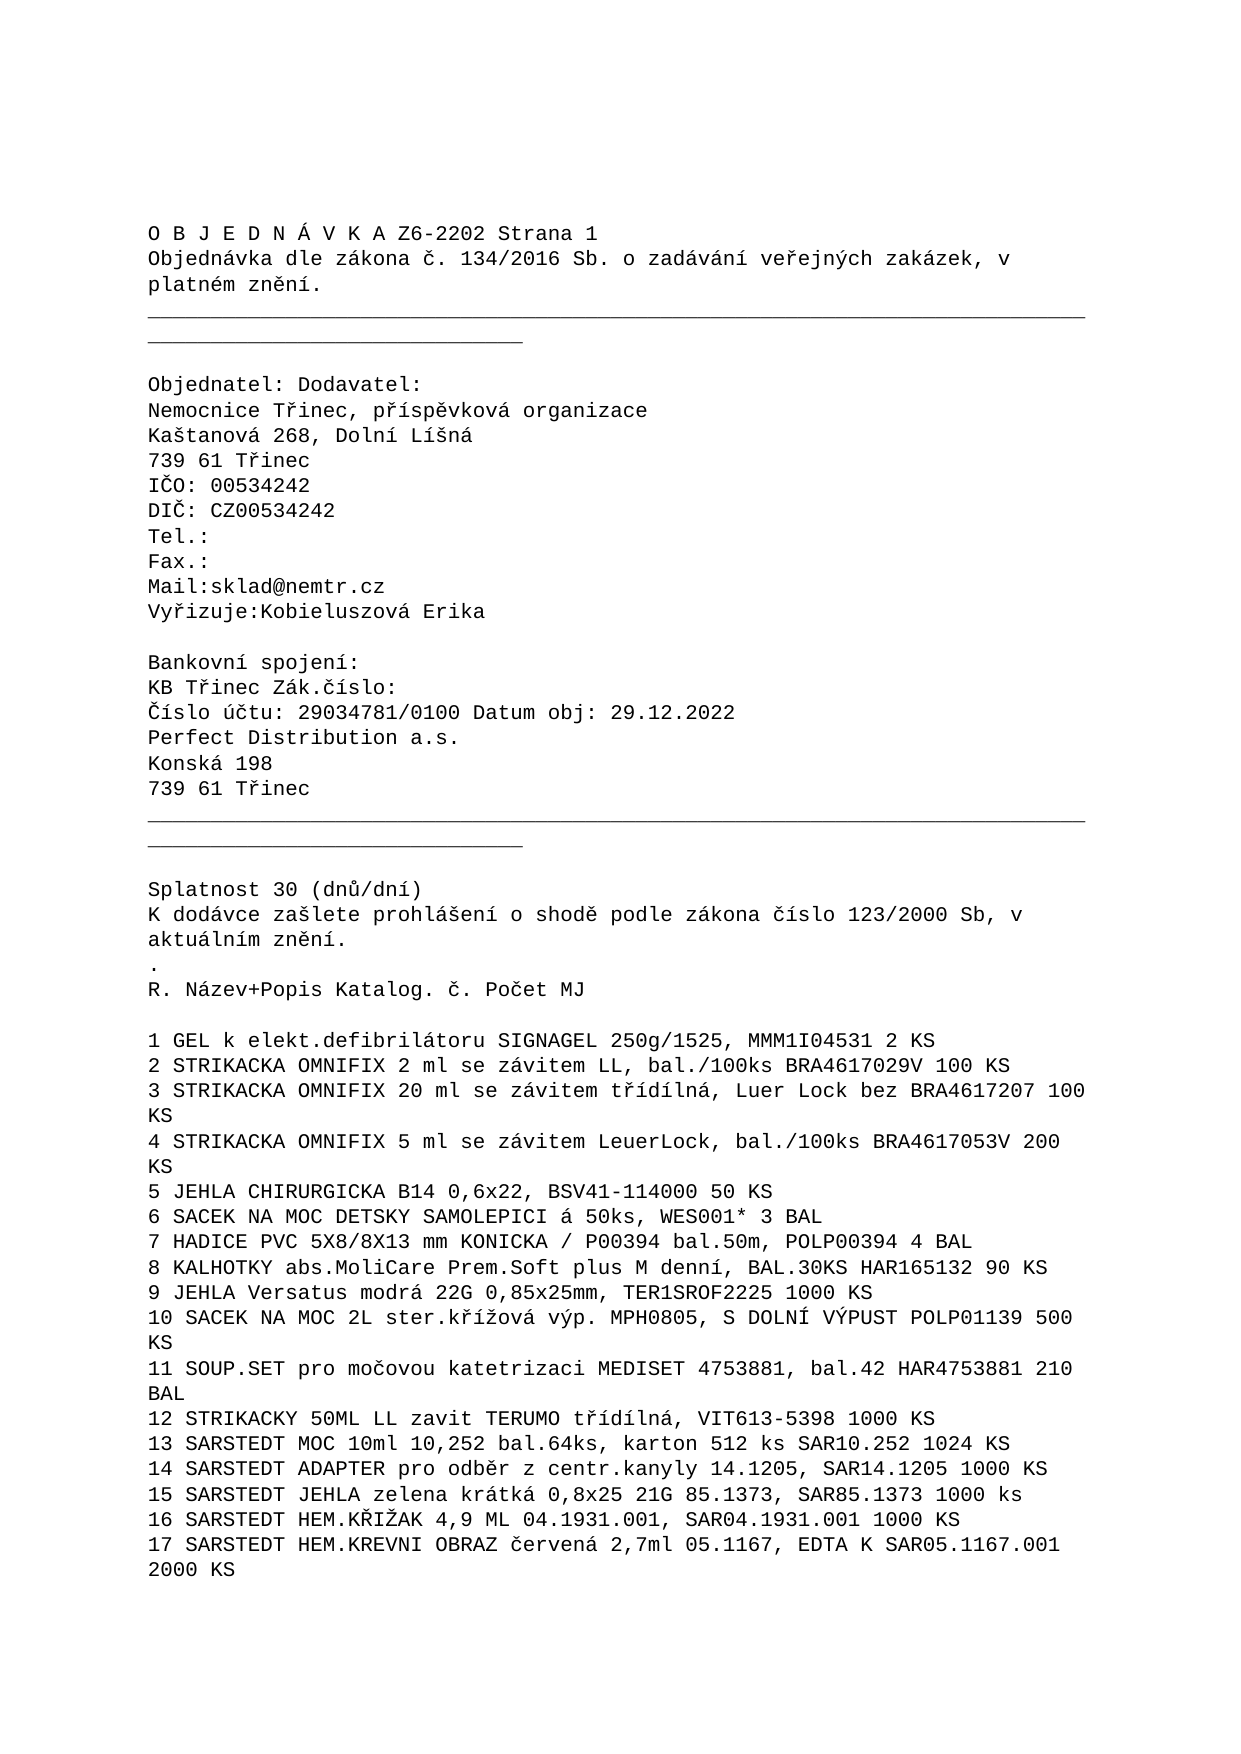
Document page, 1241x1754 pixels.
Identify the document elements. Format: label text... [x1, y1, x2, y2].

text O B J E D N Á V K A Z6-2202 Strana 1 Objednávka dle zákona č. 134/2016 Sb. o zadávání veřejných zakázek, v platném znění. _________________________________________________________________________________________________________ Objednatel: Dodavatel: Nemocnice Třinec, příspěvková organizace Kaštanová 268, Dolní Líšná 739 61 Třinec IČO: 00534242 DIČ: CZ00534242 Tel.: Fax.: Mail:sklad@nemtr.cz Vyřizuje:Kobieluszová Erika Bankovní spojení: KB Třinec Zák.číslo: Číslo účtu: 29034781/0100 Datum obj: 29.12.2022 Perfect Distribution a.s. Konská 198 739 61 Třinec _________________________________________________________________________________________________________ Splatnost 30 (dnů/dní) K dodávce zašlete prohlášení o shodě podle zákona číslo 123/2000 Sb, v aktuálním znění. . R. Název+Popis Katalog. č. Počet MJ 1 GEL k elekt.defibrilátoru SIGNAGEL 250g/1525, MMM1I04531 2 KS 2 STRIKACKA OMNIFIX 2 ml se závitem LL, bal./100ks BRA4617029V 100 KS 3 STRIKACKA OMNIFIX 20 ml se závitem třídílná, Luer Lock bez BRA4617207 100 KS 4 STRIKACKA OMNIFIX 5 ml se závitem LeuerLock, bal./100ks BRA4617053V 200 KS 5 JEHLA CHIRURGICKA B14 0,6x22, BSV41-114000 50 KS 6 SACEK NA MOC DETSKY SAMOLEPICI á 50ks, WES001* 3 BAL 7 HADICE PVC 5X8/8X13 mm KONICKA / P00394 bal.50m, POLP00394 4 BAL 8 KALHOTKY abs.MoliCare Prem.Soft plus M denní, BAL.30KS HAR165132 90 KS 9 JEHLA Versatus modrá 22G 0,85x25mm, TER1SROF2225 1000 KS 10 SACEK NA MOC 2L ster.křížová výp. MPH0805, S DOLNÍ VÝPUST POLP01139 500 KS 11 SOUP.SET pro močovou katetrizaci MEDISET 4753881, bal.42 HAR4753881 210 BAL 12 STRIKACKY 50ML LL zavit TERUMO třídílná, VIT613-5398 1000 KS 13 SARSTEDT MOC 10ml 10,252 bal.64ks, karton 512 ks SAR10.252 1024 KS 14 SARSTEDT ADAPTER pro odběr z centr.kanyly 14.1205, SAR14.1205 1000 KS 15 SARSTEDT JEHLA zelena krátká 0,8x25 21G 85.1373, SAR85.1373 1000 ks 16 SARSTEDT HEM.KŘIŽAK 4,9 ML 04.1931.001, SAR04.1931.001 1000 KS 17 SARSTEDT HEM.KREVNI OBRAZ červená 2,7ml 05.1167, EDTA K SAR05.1167.001 2000 KS [148, 148, 1093, 1583]
